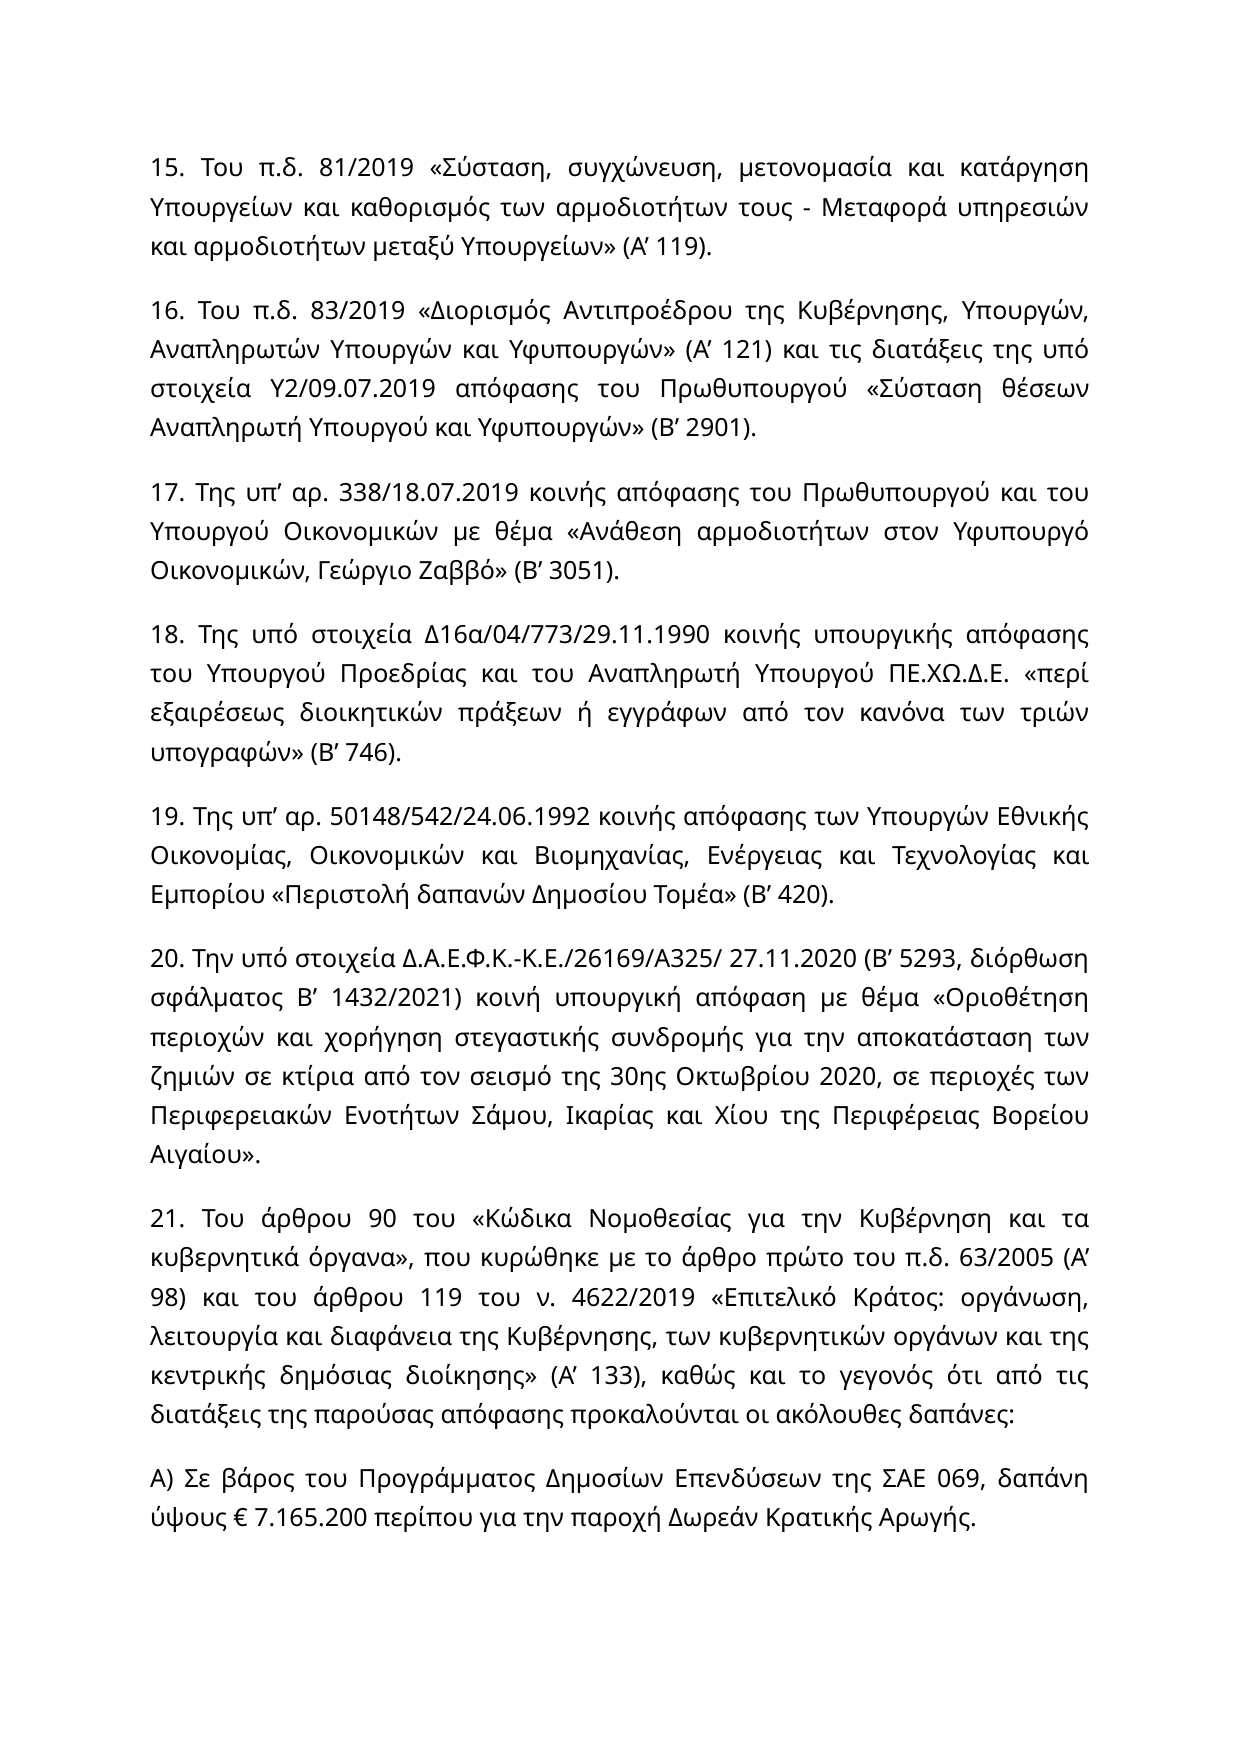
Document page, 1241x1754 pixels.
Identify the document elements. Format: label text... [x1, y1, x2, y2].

text 19. Της υπ’ αρ. 50148/542/24.06.1992 κοινής απόφασης των Υπουργών Εθνικής Οικονομίας, Οικονομικών και Βιομηχανίας, Ενέργειας και Τεχνολογίας και Εμπορίου «Περιστολή δαπανών Δημοσίου Τομέα» (Β’ 420). [150, 798, 1090, 911]
text 18. Της υπό στοιχεία Δ16α/04/773/29.11.1990 κοινής υπουργικής απόφασης του Υπουργού Προεδρίας και του Αναπληρωτή Υπουργού ΠΕ.ΧΩ.Δ.Ε. «περί εξαιρέσεως διοικητικών πράξεων ή εγγράφων από τον κανόνα των τριών υπογραφών» (Β’ 746). [150, 617, 1090, 768]
text 20. Την υπό στοιχεία Δ.Α.Ε.Φ.Κ.-Κ.Ε./26169/Α325/ 27.11.2020 (Β’ 5293, διόρθωση σφάλματος Β’ 1432/2021) κοινή υπουργική απόφαση με θέμα «Οριοθέτηση περιοχών και χορήγηση στεγαστικής συνδρομής για την αποκατάσταση των ζημιών σε κτίρια από τον σεισμό της 30ης Οκτωβρίου 2020, σε περιοχές των Περιφερειακών Ενοτήτων Σάμου, Ικαρίας και Χίου της Περιφέρειας Βορείου Αιγαίου». [150, 941, 1090, 1171]
text 17. Της υπ’ αρ. 338/18.07.2019 κοινής απόφασης του Πρωθυπουργού και του Υπουργού Οικονομικών με θέμα «Ανάθεση αρμοδιοτήτων στον Υφυπουργό Οικονομικών, Γεώργιο Ζαββό» (Β’ 3051). [150, 474, 1090, 587]
text 16. Του π.δ. 83/2019 «Διορισμός Αντιπροέδρου της Κυβέρνησης, Υπουργών, Αναπληρωτών Υπουργών και Υφυπουργών» (Α’ 121) και τις διατάξεις της υπό στοιχεία Υ2/09.07.2019 απόφασης του Πρωθυπουργού «Σύσταση θέσεων Αναπληρωτή Υπουργού και Υφυπουργών» (Β’ 2901). [150, 292, 1090, 444]
text Α) Σε βάρος του Προγράμματος Δημοσίων Επενδύσεων της ΣΑΕ 069, δαπάνη ύψους € 7.165.200 περίπου για την παροχή Δωρεάν Κρατικής Αρωγής. [150, 1461, 1090, 1534]
text 15. Του π.δ. 81/2019 «Σύσταση, συγχώνευση, μετονομασία και κατάργηση Υπουργείων και καθορισμός των αρμοδιοτήτων τους - Μεταφορά υπηρεσιών και αρμοδιοτήτων μεταξύ Υπουργείων» (Α’ 119). [150, 150, 1090, 262]
text 21. Του άρθρου 90 του «Κώδικα Νομοθεσίας για την Κυβέρνηση και τα κυβερνητικά όργανα», που κυρώθηκε με το άρθρο πρώτο του π.δ. 63/2005 (Α’ 98) και του άρθρου 119 του ν. 4622/2019 «Επιτελικό Κράτος: οργάνωση, λειτουργία και διαφάνεια της Κυβέρνησης, των κυβερνητικών οργάνων και της κεντρικής δημόσιας διοίκησης» (Α’ 133), καθώς και το γεγονός ότι από τις διατάξεις της παρούσας απόφασης προκαλούνται οι ακόλουθες δαπάνες: [150, 1201, 1090, 1431]
